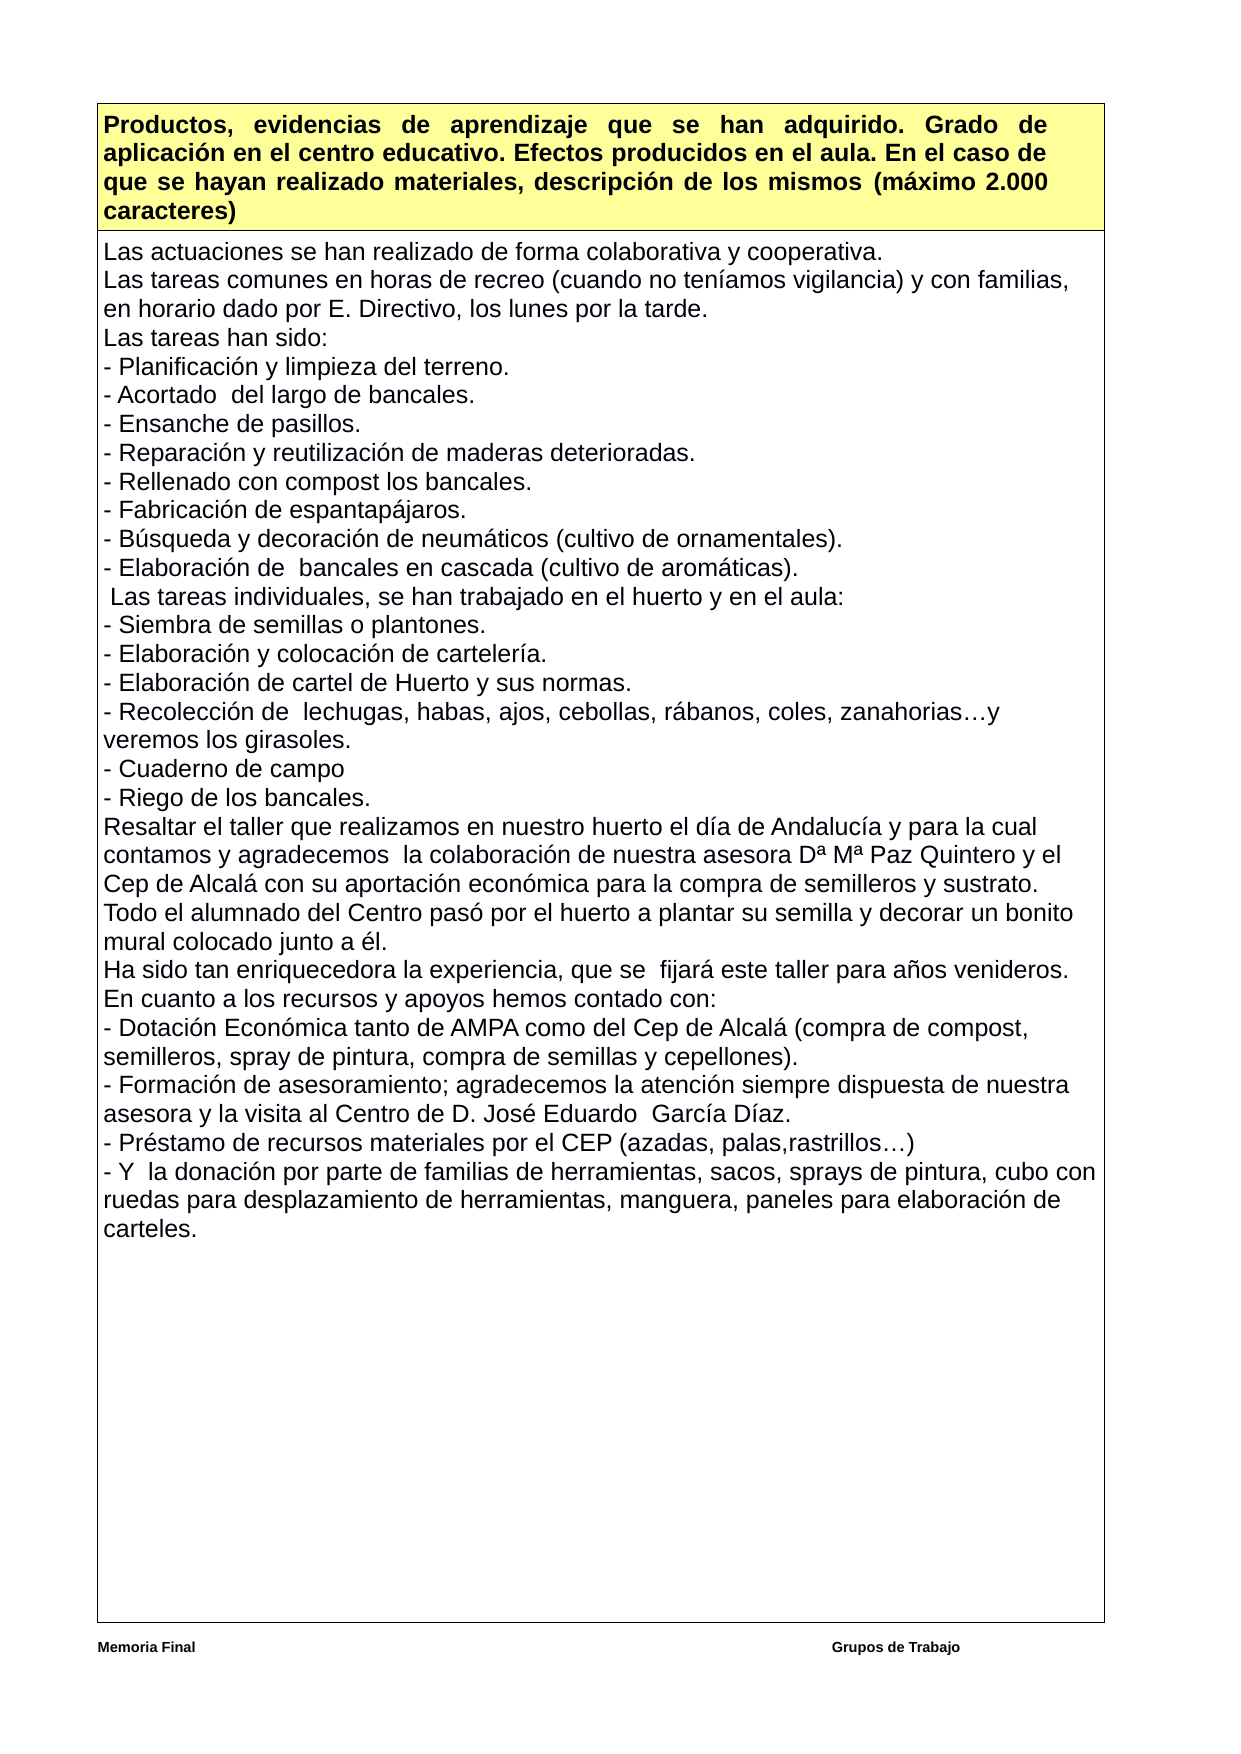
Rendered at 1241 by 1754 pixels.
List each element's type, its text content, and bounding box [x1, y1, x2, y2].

table_cell Las actuaciones se han realizado de forma colaborativa y cooperativa. Las tareas comunes en horas de recreo (cuando no teníamos vigilancia) y con familias, en horario dado por E. Directivo, los lunes por la tarde. Las tareas han sido: - Planificación y limpieza del terreno. - Acortado del largo de bancales. - Ensanche de pasillos. - Reparación y reutilización de maderas deterioradas. - Rellenado con compost los bancales. - Fabricación de espantapájaros. - Búsqueda y decoración de neumáticos (cultivo de ornamentales). - Elaboración de bancales en cascada (cultivo de aromáticas). Las tareas individuales, se han trabajado en el huerto y en el aula: - Siembra de semillas o plantones. - Elaboración y colocación de cartelería. - Elaboración de cartel de Huerto y sus normas. - Recolección de lechugas, habas, ajos, cebollas, rábanos, coles, zanahorias…y veremos los girasoles. - Cuaderno de campo - Riego de los bancales. Resaltar el taller que realizamos en nuestro huerto el día de Andalucía y para la cual contamos y agradecemos la colaboración de nuestra asesora Dª Mª Paz Quintero y el Cep de Alcalá con su aportación económica para la compra de semilleros y sustrato. Todo el alumnado del Centro pasó por el huerto a plantar su semilla y decorar un bonito mural colocado junto a él. Ha sido tan enriquecedora la experiencia, que se fijará este taller para años venideros. En cuanto a los recursos y apoyos hemos contado con: - Dotación Económica tanto de AMPA como del Cep de Alcalá (compra de compost, semilleros, spray de pintura, compra de semillas y cepellones). - Formación de asesoramiento; agradecemos la atención siempre dispuesta de nuestra asesora y la visita al Centro de D. José Eduardo García Díaz. - Préstamo de recursos materiales por el CEP (azadas, palas,rastrillos…) - Y la donación por parte de familias de herramientas, sacos, sprays de pintura, cubo con ruedas para desplazamiento de herramientas, manguera, paneles para elaboración de carteles. [98, 231, 1104, 1622]
table_cell Productos, evidencias de aprendizaje que se han adquirido. Grado de aplicación en el centro educativo. Efectos producidos en el aula. En el caso de que se hayan realizado materiales, descripción de los mismos (máximo 2.000 caracteres) [98, 104, 1104, 230]
